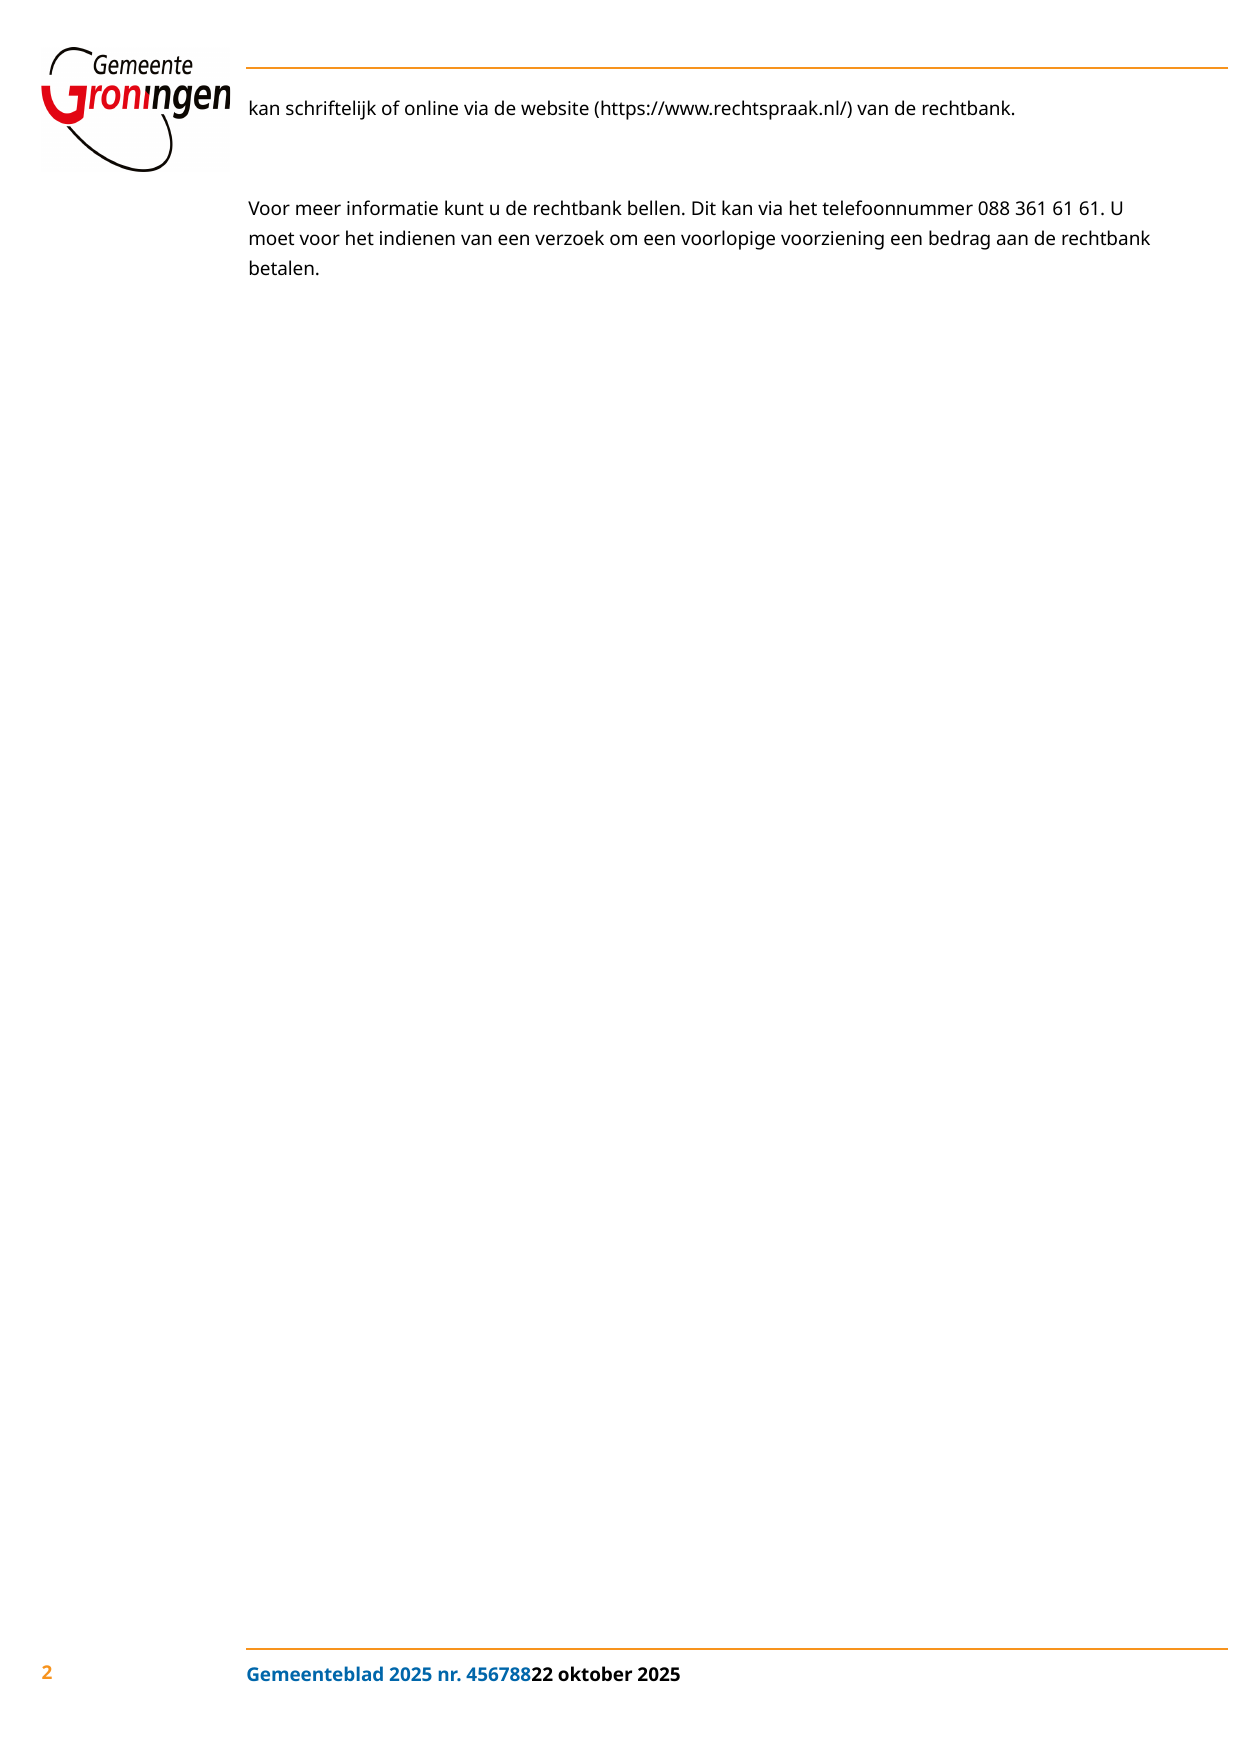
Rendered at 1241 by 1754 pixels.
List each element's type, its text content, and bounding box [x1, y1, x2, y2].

text Voor meer informatie kunt u de rechtbank bellen. Dit kan via het telefoonnummer 088 361 61 61. U moet voor het indienen van een verzoek om een voorlopige voorziening een bedrag aan de rechtbank betalen. [248, 196, 1152, 281]
text kan schriftelijk of online via de website (https://www.rechtspraak.nl/) van de rechtbank. [248, 95, 1152, 121]
picture [41, 47, 231, 172]
